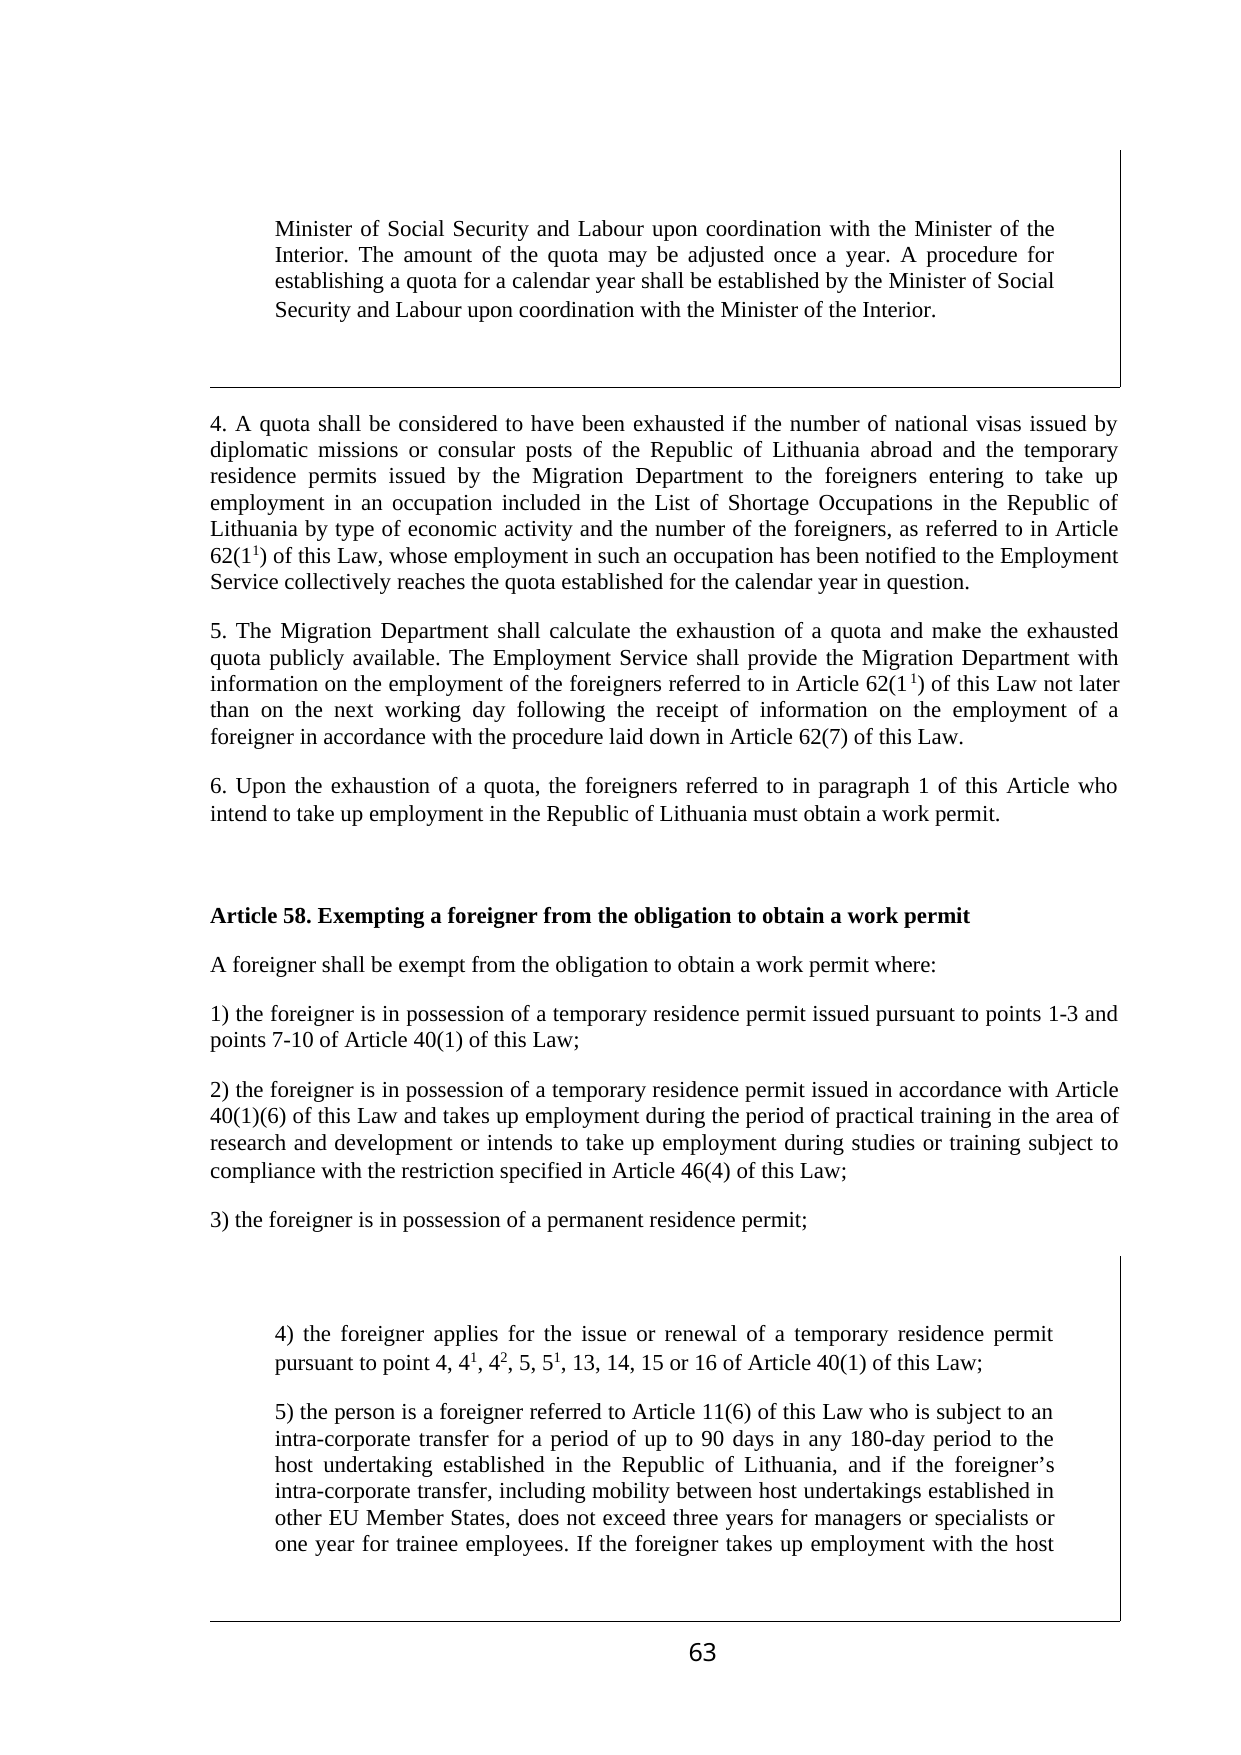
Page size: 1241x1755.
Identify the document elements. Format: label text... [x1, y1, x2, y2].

text 6. Upon the exhaustion of a quota, the foreigners referred to in paragraph 1 of this Article who intend to take up employment in the Republic of Lithuania must obtain a work permit. [210, 772, 1120, 827]
text Minister of Social Security and Labour upon coordination with the Minister of the Interior. The amount of the quota may be adjusted once a year. A procedure for establishing a quota for a calendar year shall be established by the Minister of Social Security and Labour upon coordination with the Minister of the Interior. [210, 150, 1120, 387]
text Article 58. Exempting a foreigner from the obligation to obtain a work permit [210, 902, 1120, 928]
text 3) the foreigner is in possession of a permanent residence permit; [210, 1207, 1120, 1233]
text 1) the foreigner is in possession of a temporary residence permit issued pursuant to points 1-3 and points 7-10 of Article 40(1) of this Law; [210, 1000, 1120, 1053]
text 5. The Migration Department shall calculate the exhaustion of a quota and make the exhausted quota publicly available. The Employment Service shall provide the Migration Department with information on the employment of the foreigners referred to in Article 62(11) of this Law not later than on the next working day following the receipt of information on the employment of a foreigner in accordance with the procedure laid down in Article 62(7) of this Law. [210, 617, 1120, 749]
text A foreigner shall be exempt from the obligation to obtain a work permit where: [210, 951, 1120, 977]
text 4) the foreigner applies for the issue or renewal of a temporary residence permit pursuant to point 4, 41, 42, 5, 51, 13, 14, 15 or 16 of Article 40(1) of this Law; [210, 1256, 1120, 1334]
text 2) the foreigner is in possession of a temporary residence permit issued in accordance with Article 40(1)(6) of this Law and takes up employment during the period of practical training in the area of research and development or intends to take up employment during studies or training subject to compliance with the restriction specified in Article 46(4) of this Law; [210, 1076, 1120, 1184]
text 4. A quota shall be considered to have been exhausted if the number of national visas issued by diplomatic missions or consular posts of the Republic of Lithuania abroad and the temporary residence permits issued by the Migration Department to the foreigners entering to take up employment in an occupation included in the List of Shortage Occupations in the Republic of Lithuania by type of economic activity and the number of the foreigners, as referred to in Article 62(11) of this Law, whose employment in such an occupation has been notified to the Employment Service collectively reaches the quota established for the calendar year in question. [210, 410, 1120, 594]
text 5) the person is a foreigner referred to Article 11(6) of this Law who is subject to an intra-corporate transfer for a period of up to 90 days in any 180-day period to the host undertaking established in the Republic of Lithuania, and if the foreigner’s intra-corporate transfer, including mobility between host undertakings established in other EU Member States, does not exceed three years for managers or specialists or one year for trainee employees. If the foreigner takes up employment with the host undertaking established in the Republic of Lithuania in a regulated profession as defined by the Law of the Republic of Lithuania on Recognition of Regulated Professional Qualifications, documentation must be presented attesting that the foreigner fulfils the conditions set out in legal acts of the Republic of Lithuania for the pursuit of regulated professional activities; [210, 1334, 1120, 1621]
